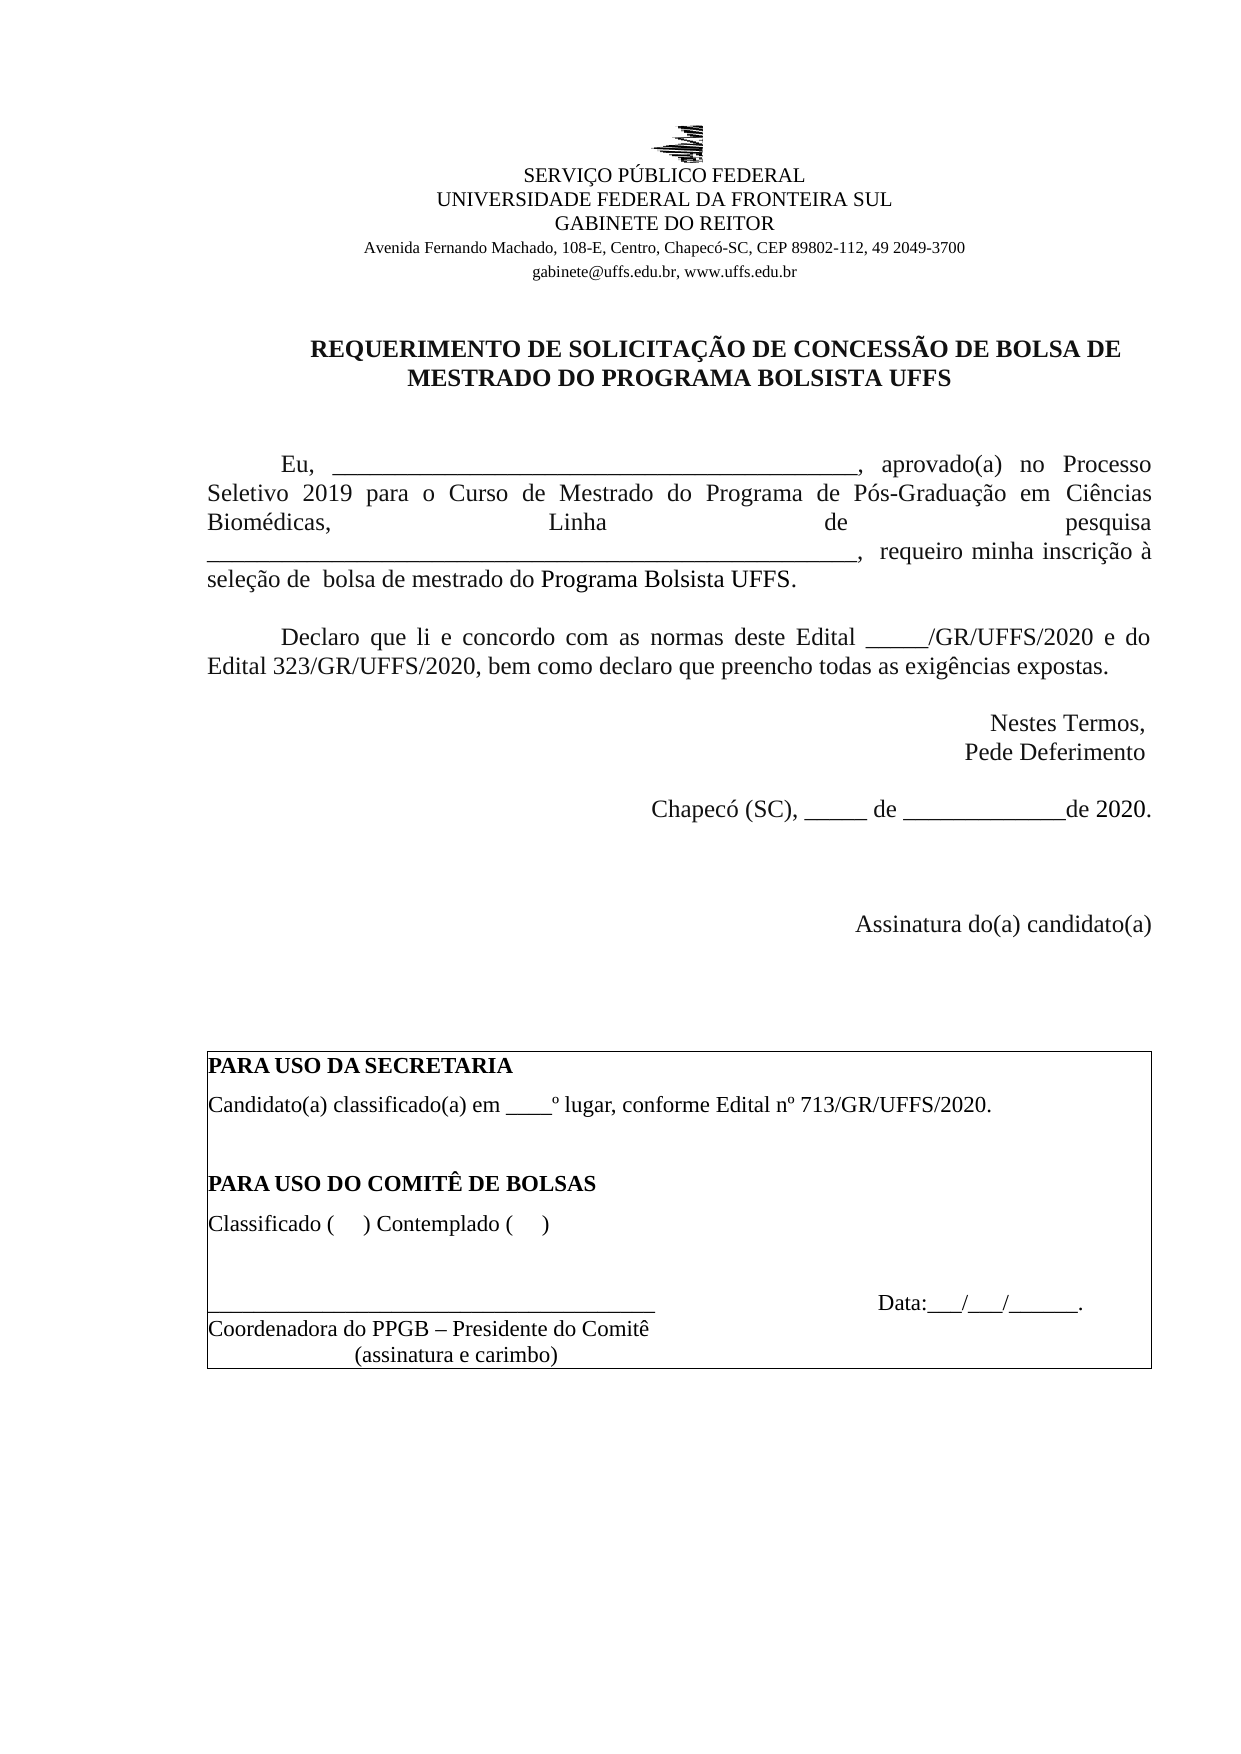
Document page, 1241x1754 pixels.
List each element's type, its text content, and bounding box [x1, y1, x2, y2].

text PARA USO DO COMITÊ DE BOLSAS [208, 1169, 1151, 1197]
text Classificado ( ) Contemplado ( ) [208, 1209, 1151, 1236]
text Coordenadora do PPGB – Presidente do Comitê (assinatura e carimbo) [208, 1314, 1151, 1368]
text _______________________________________ Data:___/___/______. [208, 1288, 1151, 1314]
text Assinatura do(a) candidato(a) [207, 909, 1152, 938]
text PARA USO DA SECRETARIA [208, 1052, 1151, 1078]
text Chapecó (SC), _____ de _____________de 2020. [207, 794, 1152, 823]
text Nestes Termos, [207, 708, 1152, 737]
text Eu, __________________________________________, aprovado(a) no Processo Seletivo 2019 para o Curso de Mestrado do Programa de Pós-Graduação em Ciências Biomédicas, Linha de pesquisa ____________________________________________________, requeiro minha inscrição à seleção de bolsa de mestrado do Programa Bolsista UFFS. [207, 449, 1152, 593]
text Declaro que li e concordo com as normas deste Edital _____/GR/UFFS/2020 e do Edital 323/GR/UFFS/2020, bem como declaro que preencho todas as exigências expostas. [207, 622, 1152, 679]
text Candidato(a) classificado(a) em ____º lugar, conforme Edital nº 713/GR/UFFS/2020. [208, 1090, 1151, 1118]
text Pede Deferimento [207, 737, 1152, 766]
text REQUERIMENTO DE SOLICITAÇÃO DE CONCESSÃO DE BOLSA DE MESTRADO DO PROGRAMA BOLSISTA UFFS [207, 334, 1152, 392]
